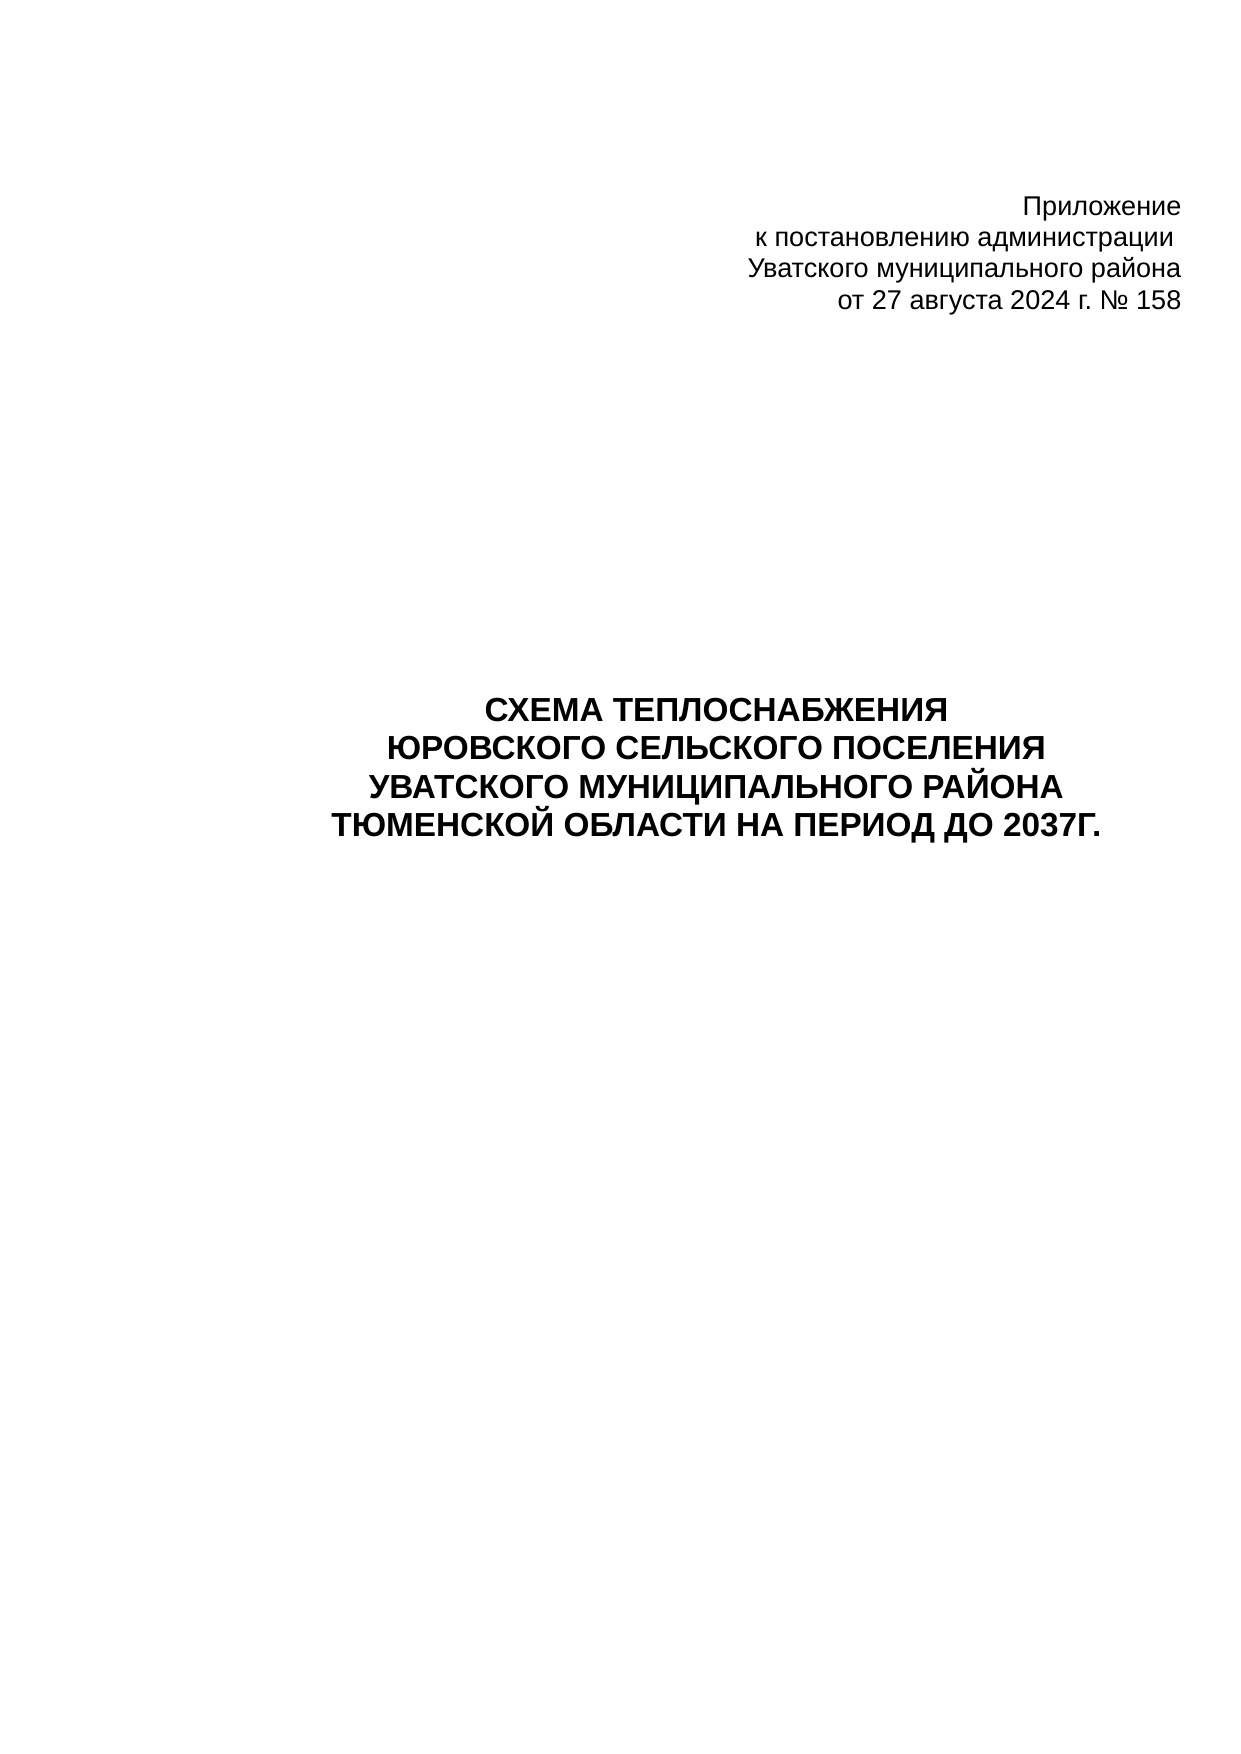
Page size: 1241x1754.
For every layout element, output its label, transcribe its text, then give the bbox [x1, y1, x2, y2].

text к постановлению администрации [177, 221, 1181, 252]
text Приложение [177, 190, 1181, 221]
text Уватского муниципального района [177, 252, 1181, 284]
text от 27 августа 2024 г. № 158 [177, 284, 1181, 315]
text СХЕМА ТЕПЛОСНАБЖЕНИЯ [177, 690, 1181, 728]
text ТЮМЕНСКОЙ ОБЛАСТИ на период до 2037г. [177, 805, 1181, 844]
text ЮРОВСКОГО СЕЛЬСКОГО ПОСЕЛЕНИЯ [177, 728, 1181, 767]
text УВАТСКОГО МУНИЦИПАЛЬНОГО РАЙОНА [177, 767, 1181, 805]
